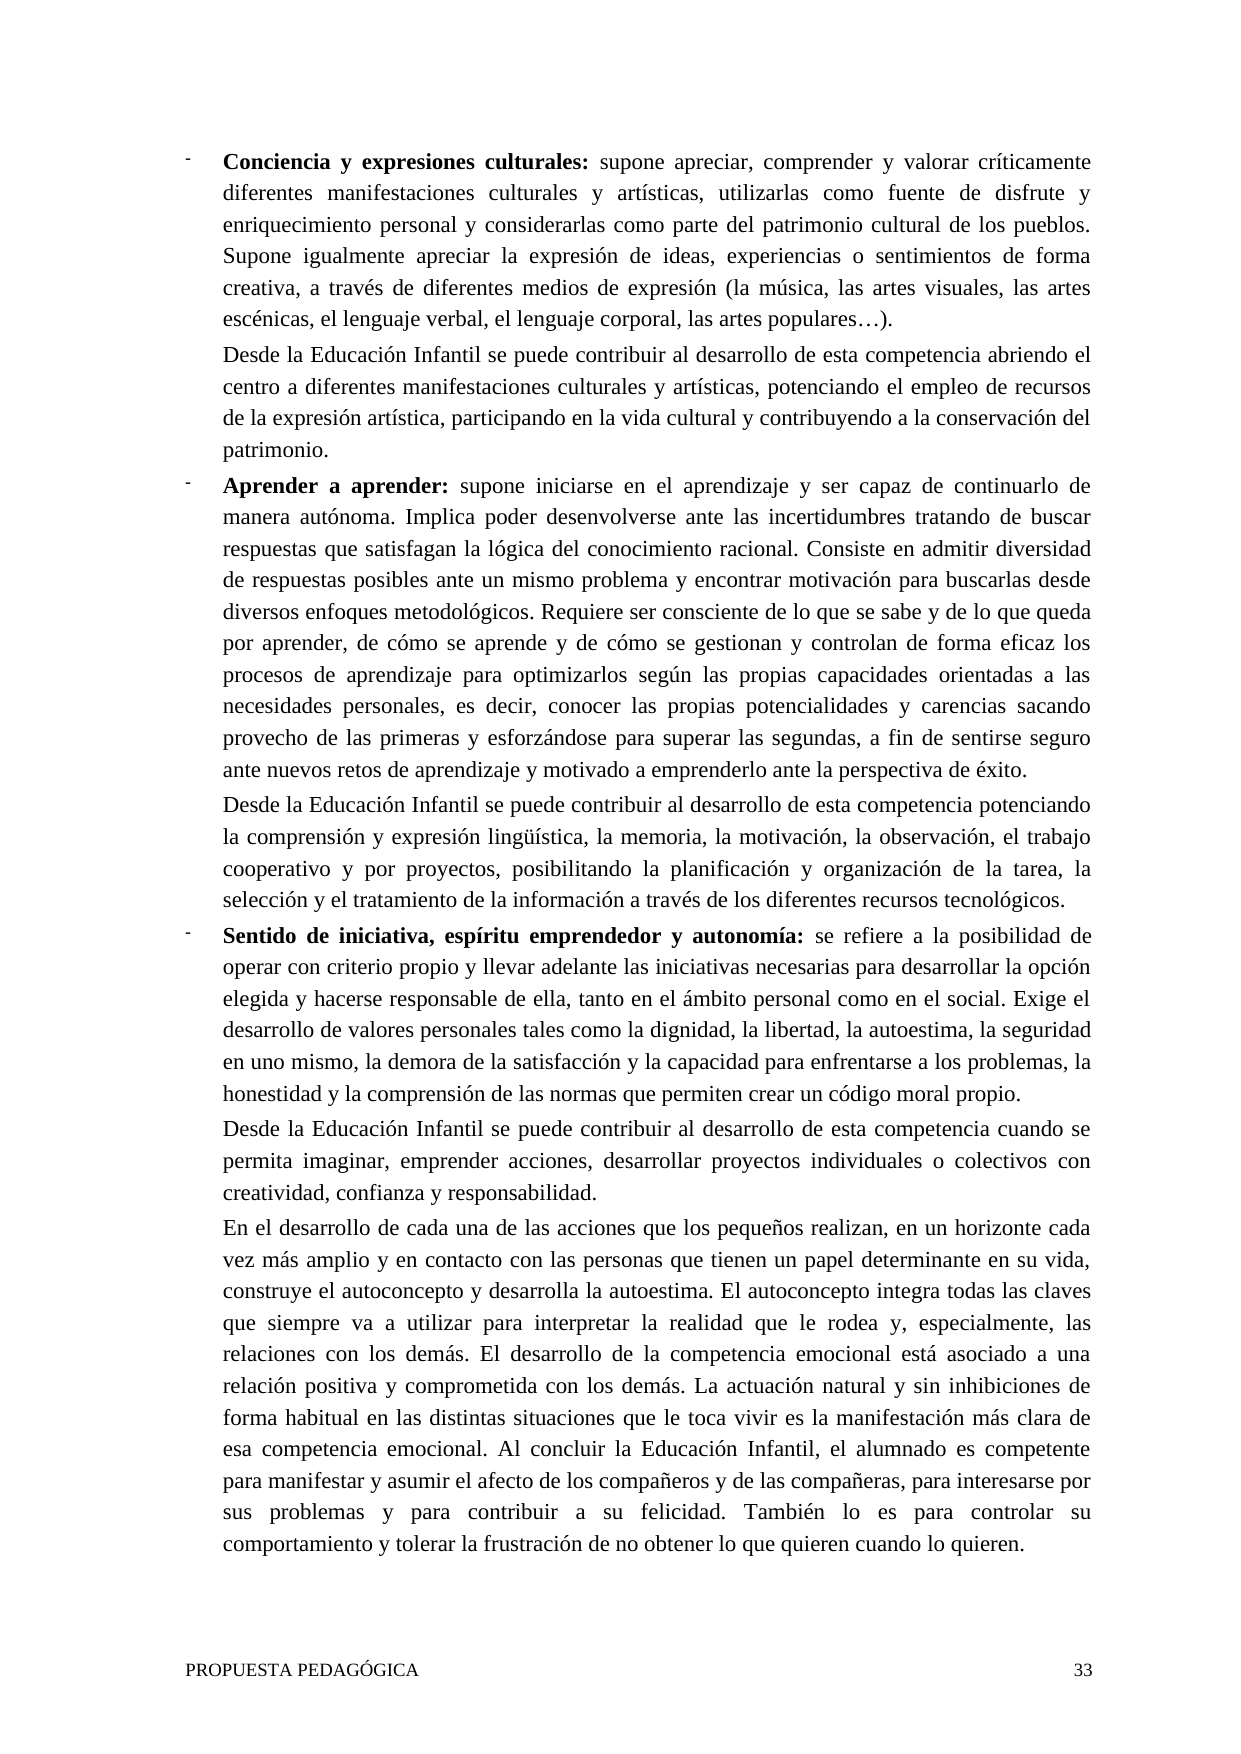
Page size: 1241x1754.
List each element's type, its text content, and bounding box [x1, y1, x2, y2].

list Sentido de iniciativa, espíritu emprendedor y autonomía: se refiere a la posibilidad de operar con criterio propio y llevar adelante las iniciativas necesarias para desarrollar la opción elegida y hacerse responsable de ella, tanto en el ámbito personal como en el social. Exige el desarrollo de valores personales tales como la dignidad, la libertad, la autoestima, la seguridad en uno mismo, la demora de la satisfacción y la capacidad para enfrentarse a los problemas, la honestidad y la comprensión de las normas que permiten crear un código moral propio. [185, 922, 1092, 1106]
list En el desarrollo de cada una de las acciones que los pequeños realizan, en un horizonte cada vez más amplio y en contacto con las personas que tienen un papel determinante en su vida, construye el autoconcepto y desarrolla la autoestima. El autoconcepto integra todas las claves que siempre va a utilizar para interpretar la realidad que le rodea y, especialmente, las relaciones con los demás. El desarrollo de la competencia emocional está asociado a una relación positiva y comprometida con los demás. La actuación natural y sin inhibiciones de forma habitual en las distintas situaciones que le toca vivir es la manifestación más clara de esa competencia emocional. Al concluir la Educación Infantil, el alumnado es competente para manifestar y asumir el afecto de los compañeros y de las compañeras, para interesarse por sus problemas y para contribuir a su felicidad. También lo es para controlar su comportamiento y tolerar la frustración de no obtener lo que quieren cuando lo quieren. [223, 1214, 1092, 1556]
list Conciencia y expresiones culturales: supone apreciar, comprender y valorar críticamente diferentes manifestaciones culturales y artísticas, utilizarlas como fuente de disfrute y enriquecimiento personal y considerarlas como parte del patrimonio cultural de los pueblos. Supone igualmente apreciar la expresión de ideas, experiencias o sentimientos de forma creativa, a través de diferentes medios de expresión (la música, las artes visuales, las artes escénicas, el lenguaje verbal, el lenguaje corporal, las artes populares…). [185, 148, 1092, 332]
list Desde la Educación Infantil se puede contribuir al desarrollo de esta competencia cuando se permita imaginar, emprender acciones, desarrollar proyectos individuales o colectivos con creatividad, confianza y responsabilidad. [223, 1115, 1092, 1205]
list Desde la Educación Infantil se puede contribuir al desarrollo de esta competencia potenciando la comprensión y expresión lingüística, la memoria, la motivación, la observación, el trabajo cooperativo y por proyectos, posibilitando la planificación y organización de la tarea, la selección y el tratamiento de la información a través de los diferentes recursos tecnológicos. [223, 791, 1092, 912]
list Aprender a aprender: supone iniciarse en el aprendizaje y ser capaz de continuarlo de manera autónoma. Implica poder desenvolverse ante las incertidumbres tratando de buscar respuestas que satisfagan la lógica del conocimiento racional. Consiste en admitir diversidad de respuestas posibles ante un mismo problema y encontrar motivación para buscarlas desde diversos enfoques metodológicos. Requiere ser consciente de lo que se sabe y de lo que queda por aprender, de cómo se aprende y de cómo se gestionan y controlan de forma eficaz los procesos de aprendizaje para optimizarlos según las propias capacidades orientadas a las necesidades personales, es decir, conocer las propias potencialidades y carencias sacando provecho de las primeras y esforzándose para superar las segundas, a fin de sentirse seguro ante nuevos retos de aprendizaje y motivado a emprenderlo ante la perspectiva de éxito. [185, 472, 1092, 782]
list Desde la Educación Infantil se puede contribuir al desarrollo de esta competencia abriendo el centro a diferentes manifestaciones culturales y artísticas, potenciando el empleo de recursos de la expresión artística, participando en la vida cultural y contribuyendo a la conservación del patrimonio. [223, 341, 1092, 462]
